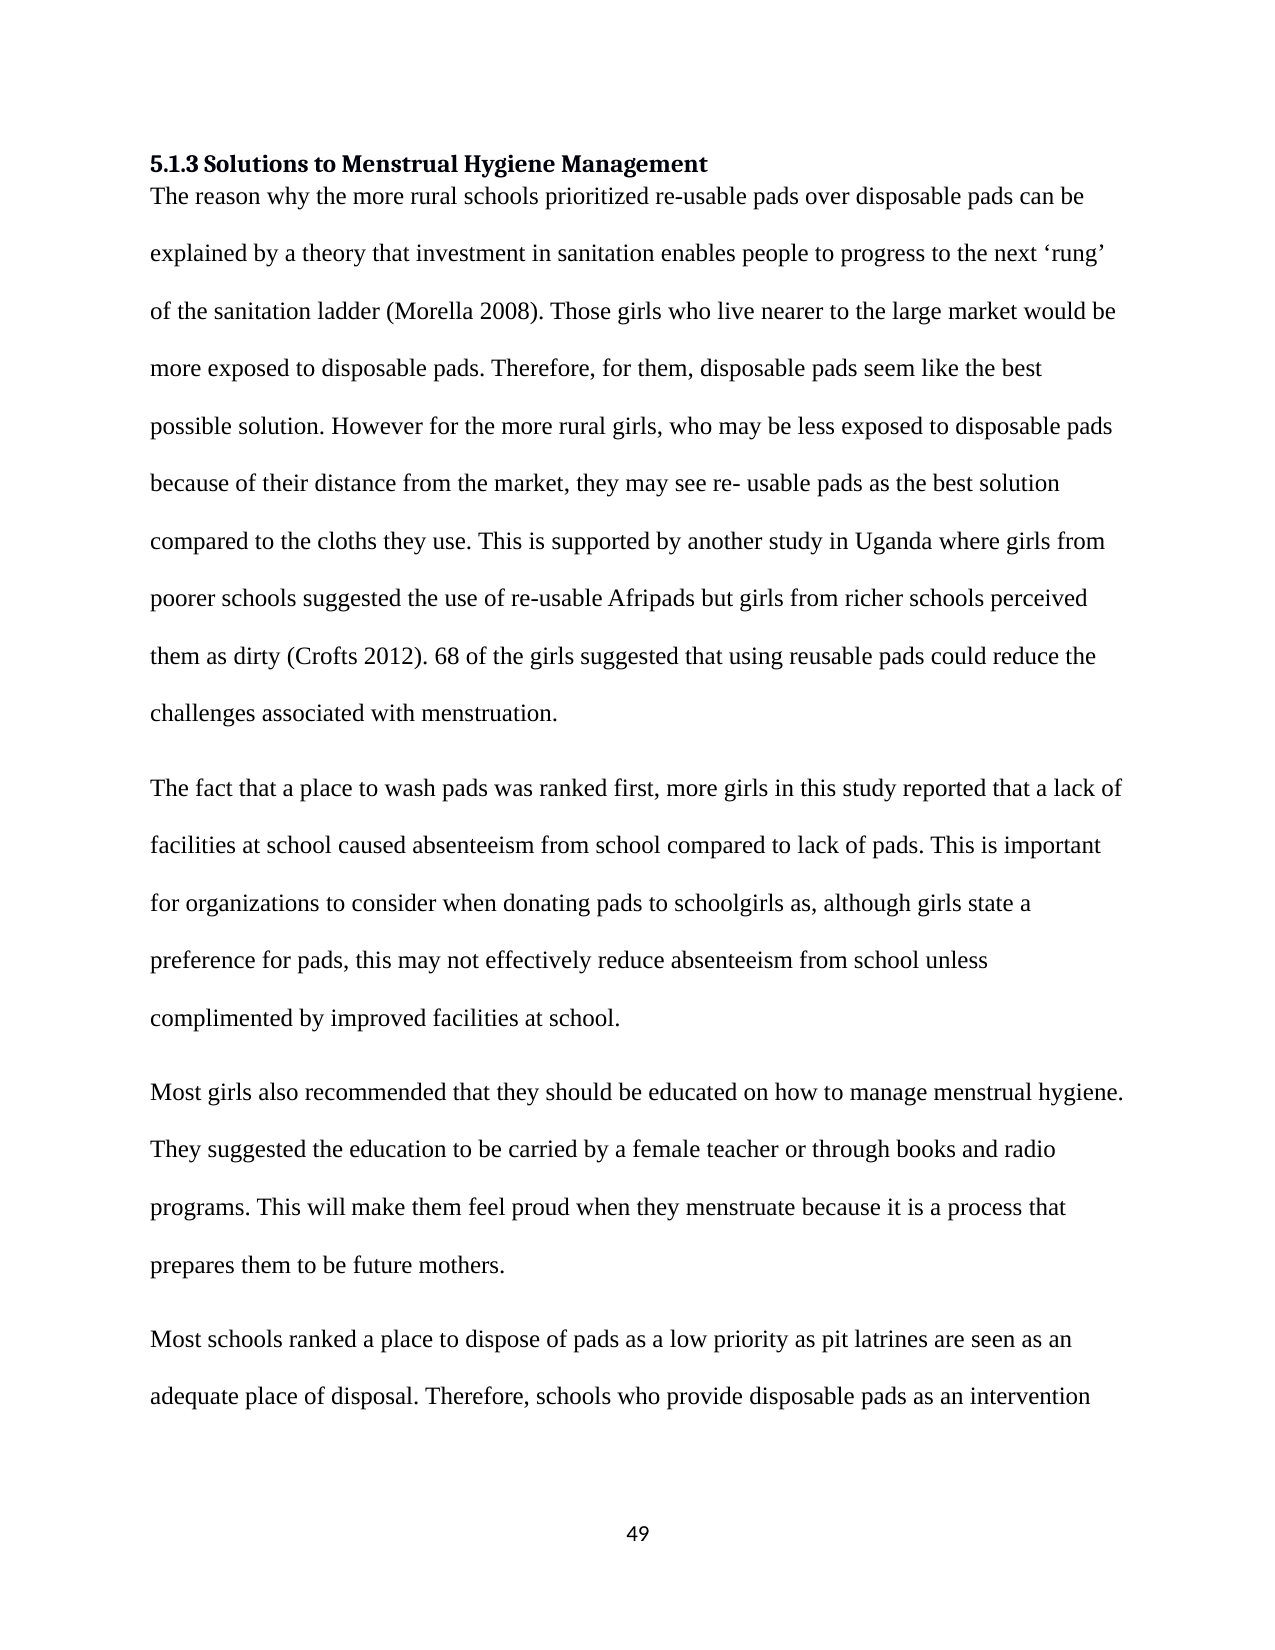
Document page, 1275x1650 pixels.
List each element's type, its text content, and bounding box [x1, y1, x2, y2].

subtitle 5.1.3 Solutions to Menstrual Hygiene Management [150, 150, 1125, 179]
text Most girls also recommended that they should be educated on how to manage menstrual hygiene. They suggested the education to be carried by a female teacher or through books and radio programs. This will make them feel proud when they menstruate because it is a process that prepares them to be future mothers. [150, 1077, 1125, 1278]
text The fact that a place to wash pads was ranked first, more girls in this study reported that a lack of facilities at school caused absenteeism from school compared to lack of pads. This is important for organizations to consider when donating pads to schoolgirls as, although girls state a preference for pads, this may not effectively reduce absenteeism from school unless complimented by improved facilities at school. [150, 773, 1125, 1031]
text The reason why the more rural schools prioritized re-usable pads over disposable pads can be explained by a theory that investment in sanitation enables people to progress to the next ‘rung’ of the sanitation ladder (Morella 2008). Those girls who live nearer to the large market would be more exposed to disposable pads. Therefore, for them, disposable pads seem like the best possible solution. However for the more rural girls, who may be less exposed to disposable pads because of their distance from the market, they may see re- usable pads as the best solution compared to the cloths they use. This is supported by another study in Uganda where girls from poorer schools suggested the use of re-usable Afripads but girls from richer schools perceived them as dirty (Crofts 2012). 68 of the girls suggested that using reusable pads could reduce the challenges associated with menstruation. [150, 181, 1125, 727]
text Most schools ranked a place to dispose of pads as a low priority as pit latrines are seen as an adequate place of disposal. Therefore, schools who provide disposable pads as an intervention [150, 1324, 1125, 1410]
